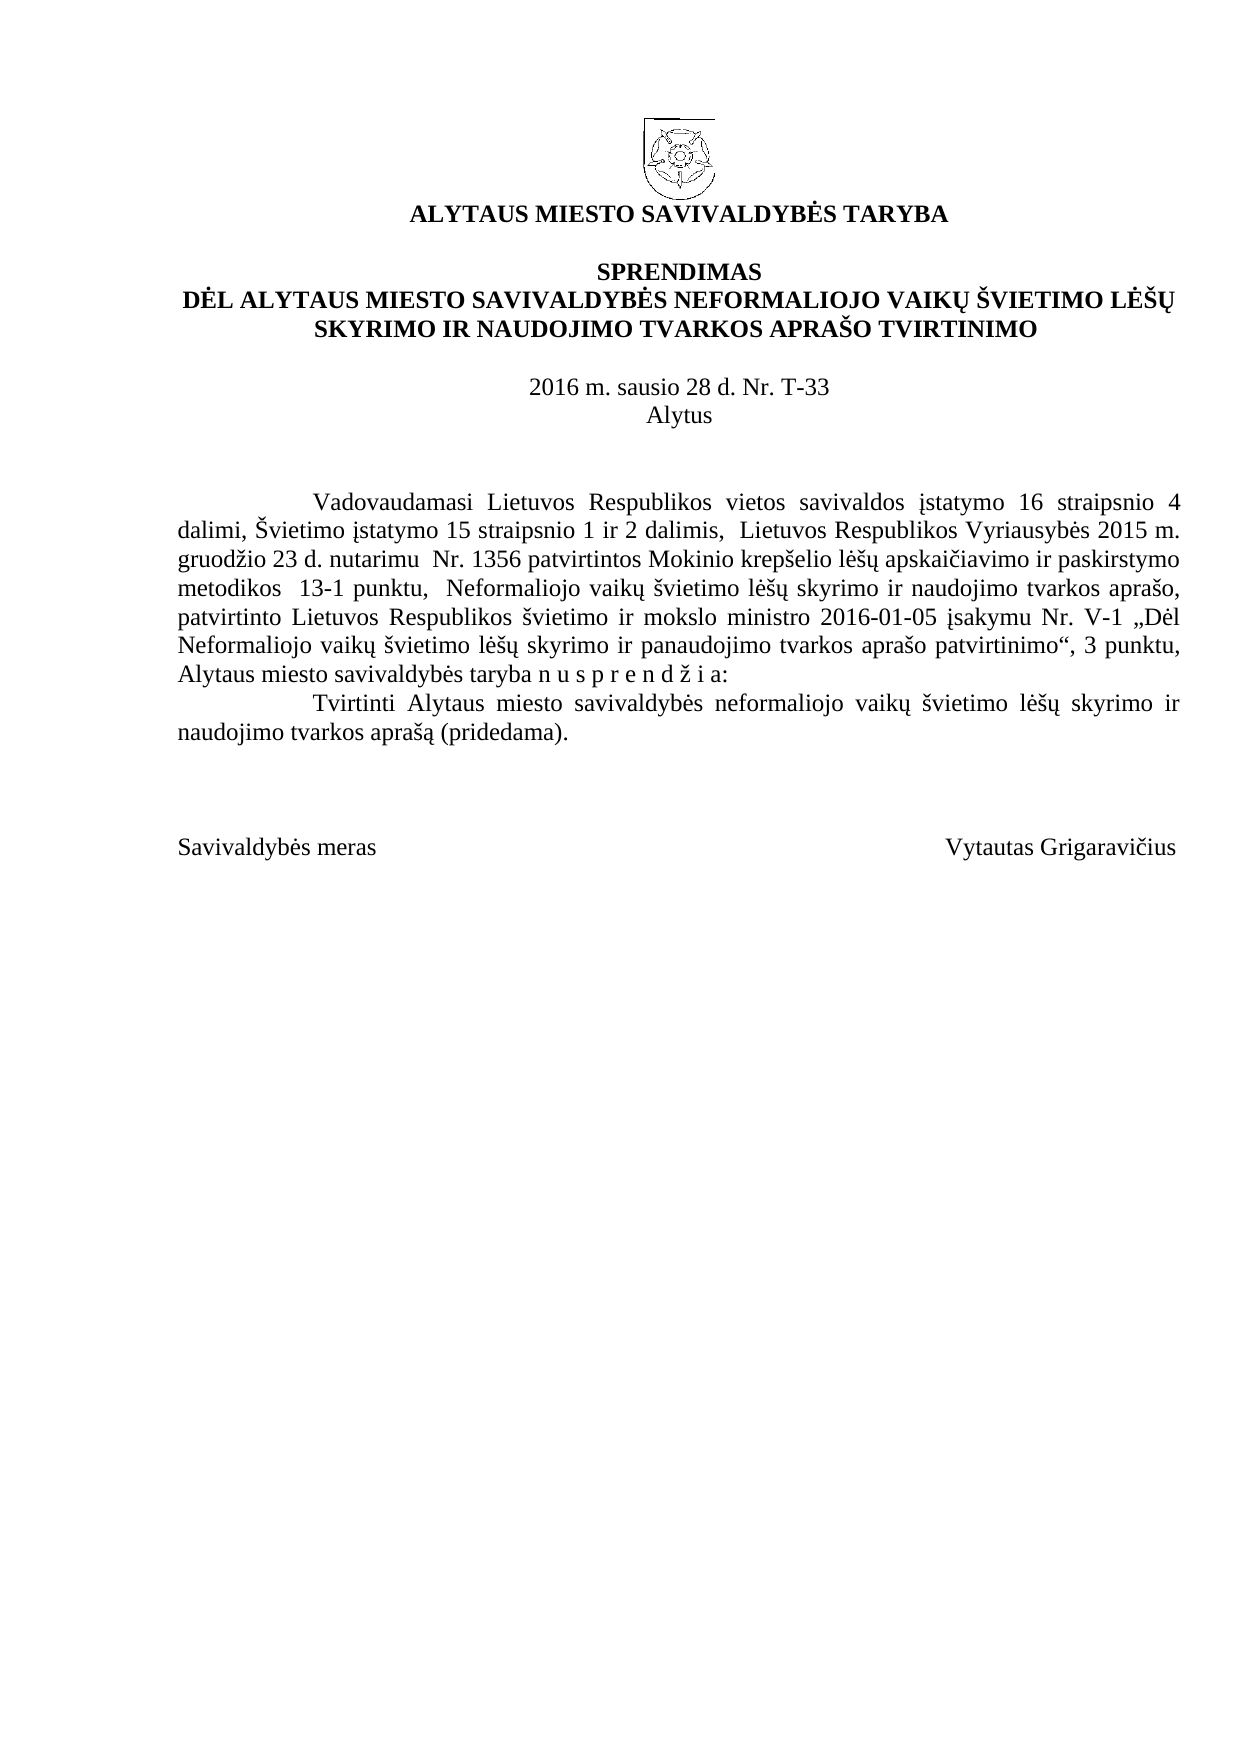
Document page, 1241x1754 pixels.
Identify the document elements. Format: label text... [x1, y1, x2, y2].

text SPRENDIMAS [177, 257, 1181, 286]
text DĖL ALYTAUS MIESTO SAVIVALDYBĖS NEFORMALIOJO VAIKŲ ŠVIETIMO LĖŠŲ SKYRIMO IR NAUDOJIMO TVARKOS APRAŠO TVIRTINIMO [177, 286, 1181, 343]
text Tvirtinti Alytaus miesto savivaldybės neformaliojo vaikų švietimo lėšų skyrimo ir naudojimo tvarkos aprašą (pridedama). [177, 688, 1181, 746]
text ALYTAUS MIESTO SAVIVALDYBĖS TARYBA [177, 199, 1181, 228]
text Alytus [177, 401, 1181, 429]
text Savivaldybės meras Vytautas Grigaravičius [177, 832, 1181, 861]
text Vadovaudamasi Lietuvos Respublikos vietos savivaldos įstatymo 16 straipsnio 4 dalimi, Švietimo įstatymo 15 straipsnio 1 ir 2 dalimis, Lietuvos Respublikos Vyriausybės 2015 m. gruodžio 23 d. nutarimu Nr. 1356 patvirtintos Mokinio krepšelio lėšų apskaičiavimo ir paskirstymo metodikos 13-1 punktu, Neformaliojo vaikų švietimo lėšų skyrimo ir naudojimo tvarkos aprašo, patvirtinto Lietuvos Respublikos švietimo ir mokslo ministro 2016-01-05 įsakymu Nr. V-1 „Dėl Neformaliojo vaikų švietimo lėšų skyrimo ir panaudojimo tvarkos aprašo patvirtinimo“, 3 punktu, Alytaus miesto savivaldybės taryba n u s p r e n d ž i a: [177, 487, 1181, 688]
text 2016 m. sausio 28 d. Nr. T-33 [177, 372, 1181, 401]
